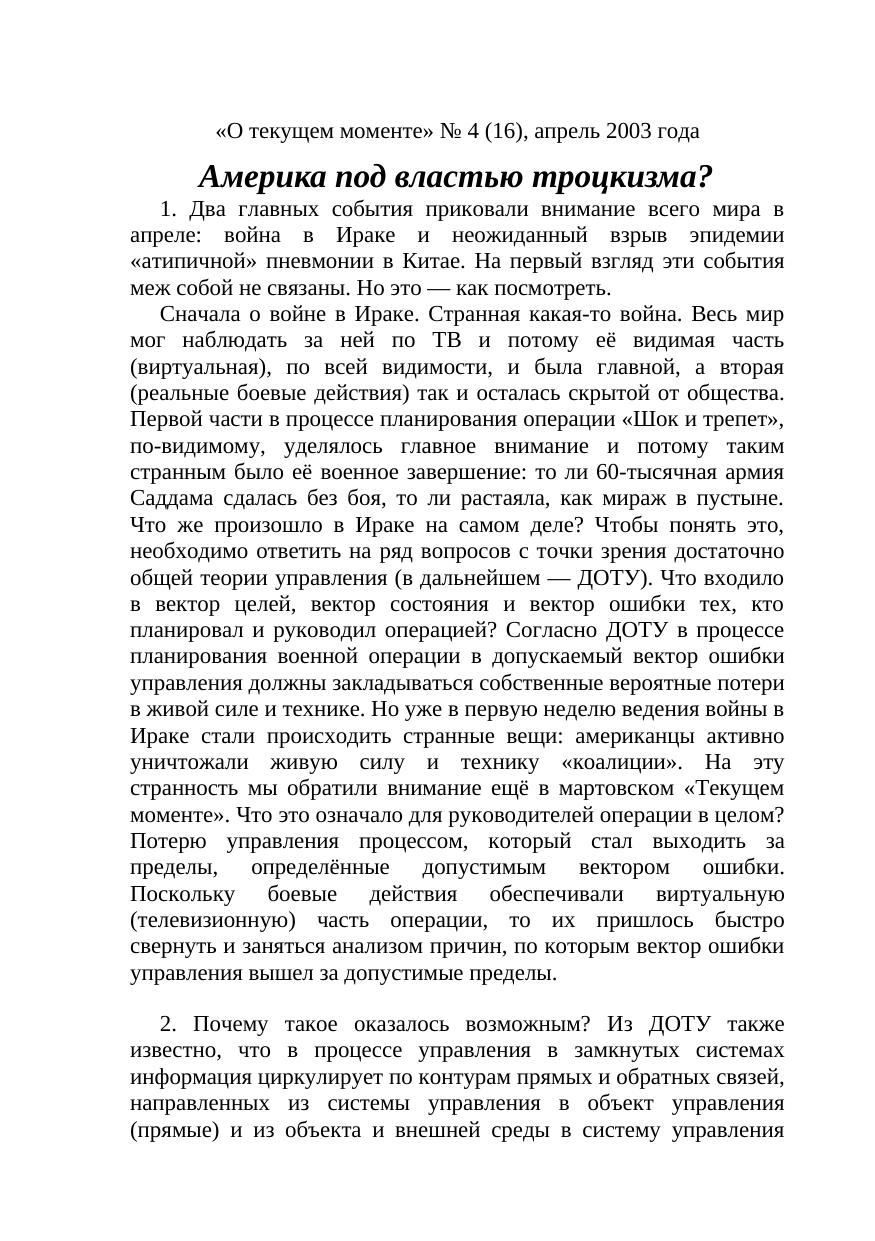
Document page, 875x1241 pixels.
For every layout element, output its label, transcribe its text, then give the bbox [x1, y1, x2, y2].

text Сначала о войне в Ираке. Странная какая-то война. Весь мир мог наблюдать за ней по ТВ и потому её видимая часть (виртуальная), по всей видимости, и была главной, а вторая (реальные боевые действия) так и осталась скрытой от общества. Первой части в процессе планирования операции «Шок и трепет», по-видимому, уделялось главное внимание и потому таким странным было её военное завершение: то ли 60-тысячная армия Саддама сдалась без боя, то ли растаяла, как мираж в пустыне. Что же произошло в Ираке на самом деле? Чтобы понять это, необходимо ответить на ряд вопросов с точки зрения достаточно общей теории управления (в дальнейшем — ДОТУ). Что входило в вектор целей, вектор состояния и вектор ошибки тех, кто планировал и руководил операцией? Согласно ДОТУ в процессе планирования военной операции в допускаемый вектор ошибки управления должны закладываться собственные вероятные потери в живой силе и технике. Но уже в первую неделю ведения войны в Ираке стали происходить странные вещи: американцы активно уничтожали живую силу и технику «коалиции». На эту странность мы обратили внимание ещё в мартовском «Текущем моменте». Что это означало для руководителей операции в целом? Потерю управления процессом, который стал выходить за пределы, определённые допустимым вектором ошибки. Поскольку боевые действия обеспечивали виртуальную (телевизионную) часть операции, то их пришлось быстро свернуть и заняться анализом причин, по которым вектор ошибки управления вышел за допустимые пределы. [130, 300, 786, 985]
text «О текущем моменте» № 4 (16), апрель 2003 года [130, 117, 786, 144]
text 1. Два главных события приковали внимание всего мира в апреле: война в Ираке и неожиданный взрыв эпидемии «атипичной» пневмонии в Китае. На первый взгляд эти события меж собой не связаны. Но это — как посмотреть. [130, 194, 786, 300]
subtitle Америка под властью троцкизма? [130, 156, 786, 194]
text 2. Почему такое оказалось возможным? Из ДОТУ также известно, что в процессе управления в замкнутых системах информация циркулирует по контурам прямых и обратных связей, направленных из системы управления в объект управления (прямые) и из объекта и внешней среды в систему управления [130, 1010, 786, 1142]
